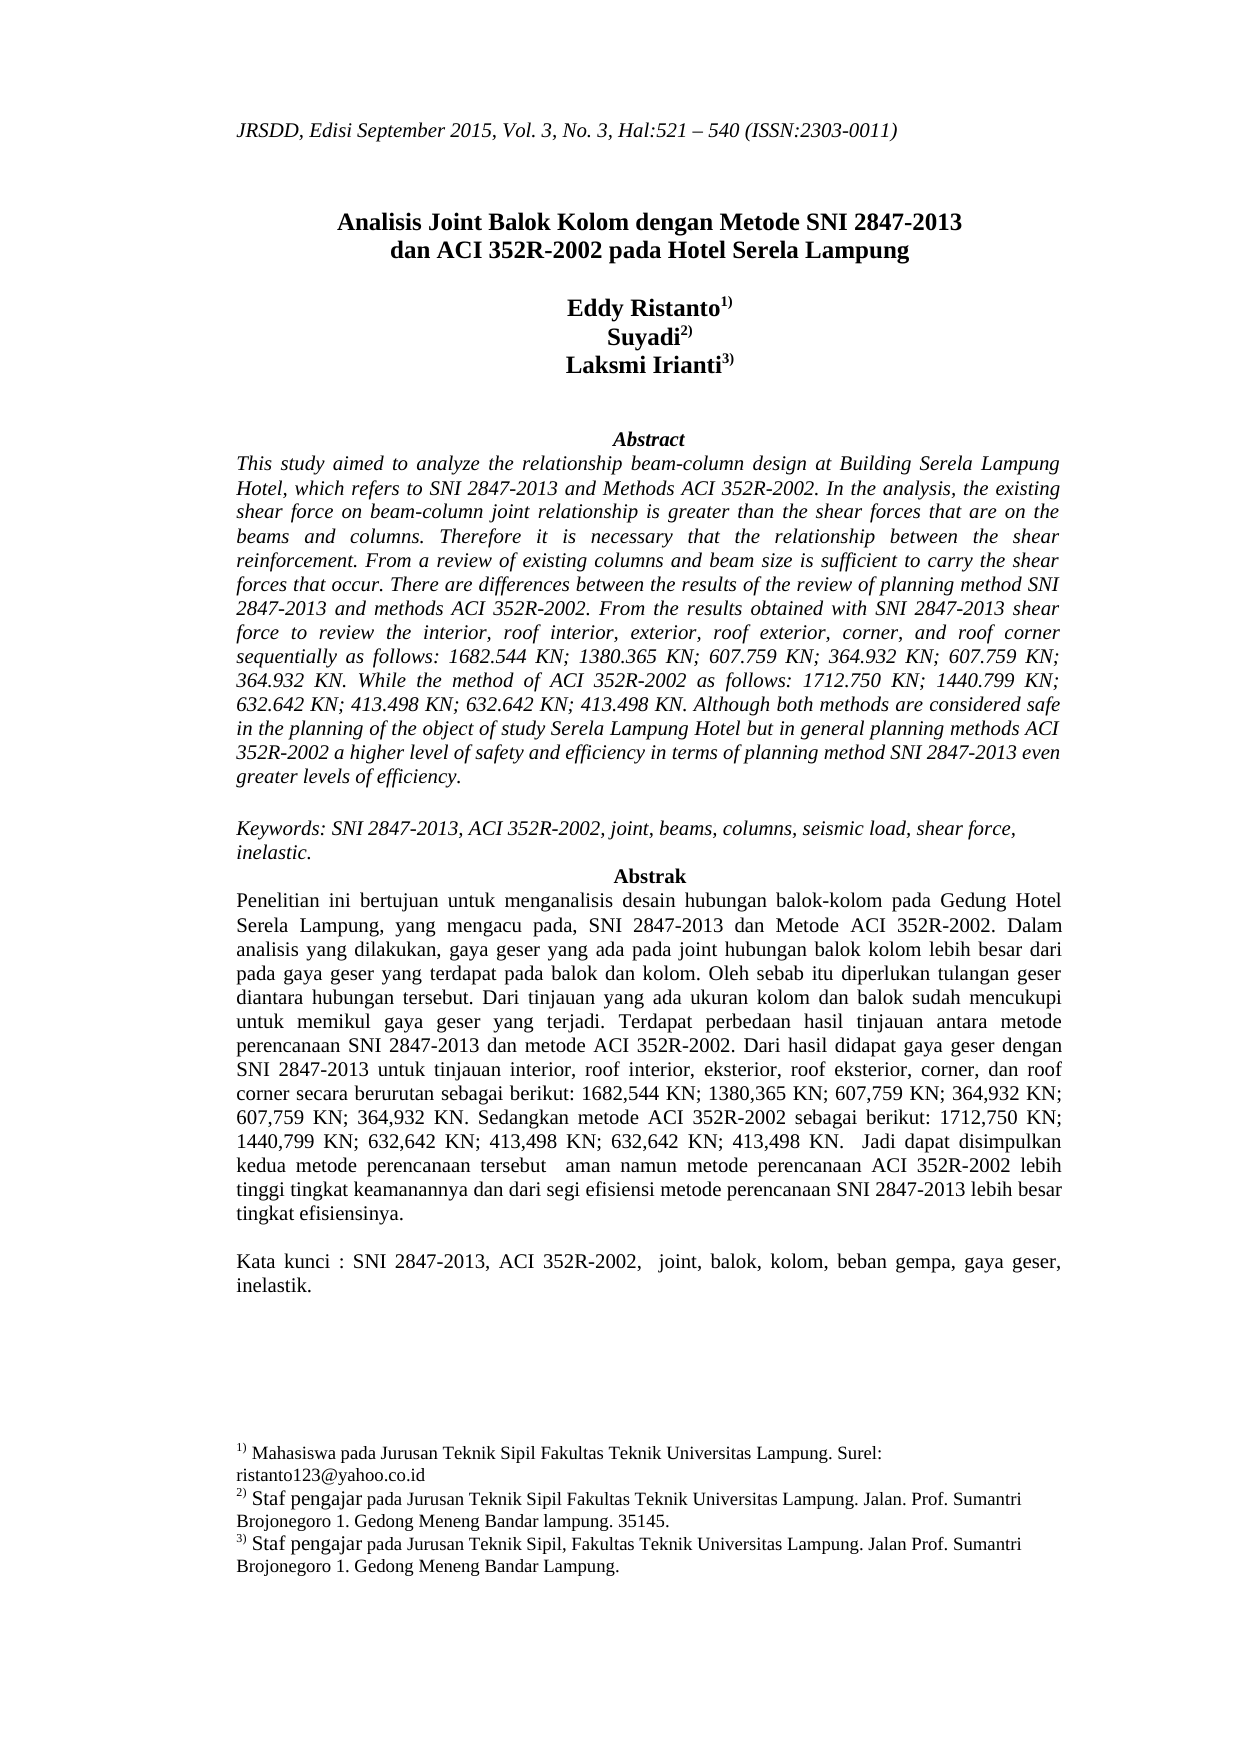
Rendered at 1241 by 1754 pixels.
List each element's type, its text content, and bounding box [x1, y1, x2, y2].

text Suyadi [236, 322, 1063, 350]
text Staf pengajar pada Jurusan Teknik Sipil, Fakultas Teknik Universitas Lampung. Jalan Prof. Sumantri Brojonegoro 1. Gedong Meneng Bandar Lampung. [236, 1531, 1063, 1577]
text Kata kunci : SNI 2847-2013, ACI 352R-2002, joint, balok, kolom, beban gempa, gaya geser, inelastik. [236, 1249, 1063, 1297]
text Mahasiswa pada Jurusan Teknik Sipil Fakultas Teknik Universitas Lampung. Surel: ristanto123@yahoo.co.id [236, 1440, 1063, 1486]
text Analisis Joint Balok Kolom dengan Metode SNI 2847-2013 [236, 207, 1063, 235]
text Penelitian ini bertujuan untuk menganalisis desain hubungan balok-kolom pada Gedung Hotel Serela Lampung, yang mengacu pada, SNI 2847-2013 dan Metode ACI 352R-2002. Dalam analisis yang dilakukan, gaya geser yang ada pada joint hubungan balok kolom lebih besar dari pada gaya geser yang terdapat pada balok dan kolom. Oleh sebab itu diperlukan tulangan geser diantara hubungan tersebut. Dari tinjauan yang ada ukuran kolom dan balok sudah mencukupi untuk memikul gaya geser yang terjadi. Terdapat perbedaan hasil tinjauan antara metode perencanaan SNI 2847-2013 dan metode ACI 352R-2002. Dari hasil didapat gaya geser dengan SNI 2847-2013 untuk tinjauan interior, roof interior, eksterior, roof eksterior, corner, dan roof corner secara berurutan sebagai berikut: 1682,544 KN; 1380,365 KN; 607,759 KN; 364,932 KN; 607,759 KN; 364,932 KN. Sedangkan metode ACI 352R-2002 sebagai berikut: 1712,750 KN; 1440,799 KN; 632,642 KN; 413,498 KN; 632,642 KN; 413,498 KN. Jadi dapat disimpulkan kedua metode perencanaan tersebut aman namun metode perencanaan ACI 352R-2002 lebih tinggi tingkat keamanannya dan dari segi efisiensi metode perencanaan SNI 2847-2013 lebih besar tingkat efisiensinya. [236, 888, 1063, 1225]
text This study aimed to analyze the relationship beam-column design at Building Serela Lampung Hotel, which refers to SNI 2847-2013 and Methods ACI 352R-2002. In the analysis, the existing shear force on beam-column joint relationship is greater than the shear forces that are on the beams and columns. Therefore it is necessary that the relationship between the shear reinforcement. From a review of existing columns and beam size is sufficient to carry the shear forces that occur. There are differences between the results of the review of planning method SNI 2847-2013 and methods ACI 352R-2002. From the results obtained with SNI 2847-2013 shear force to review the interior, roof interior, exterior, roof exterior, corner, and roof corner sequentially as follows: 1682.544 KN; 1380.365 KN; 607.759 KN; 364.932 KN; 607.759 KN; 364.932 KN. While the method of ACI 352R-2002 as follows: 1712.750 KN; 1440.799 KN; 632.642 KN; 413.498 KN; 632.642 KN; 413.498 KN. Although both methods are considered safe in the planning of the object of study Serela Lampung Hotel but in general planning methods ACI 352R-2002 a higher level of safety and efficiency in terms of planning method SNI 2847-2013 even greater levels of efficiency. [236, 451, 1063, 788]
text Staf pengajar pada Jurusan Teknik Sipil Fakultas Teknik Universitas Lampung. Jalan. Prof. Sumantri Brojonegoro 1. Gedong Meneng Bandar lampung. 35145. [236, 1486, 1063, 1531]
text dan ACI 352R-2002 pada Hotel Serela Lampung [236, 235, 1063, 264]
text Laksmi Irianti [236, 350, 1063, 379]
text Abstract [236, 427, 1063, 451]
text Keywords: SNI 2847-2013, ACI 352R-2002, joint, beams, columns, seismic load, shear force, inelastic. [236, 816, 1063, 864]
text Eddy Ristanto [236, 293, 1063, 322]
text Abstrak [236, 864, 1063, 888]
